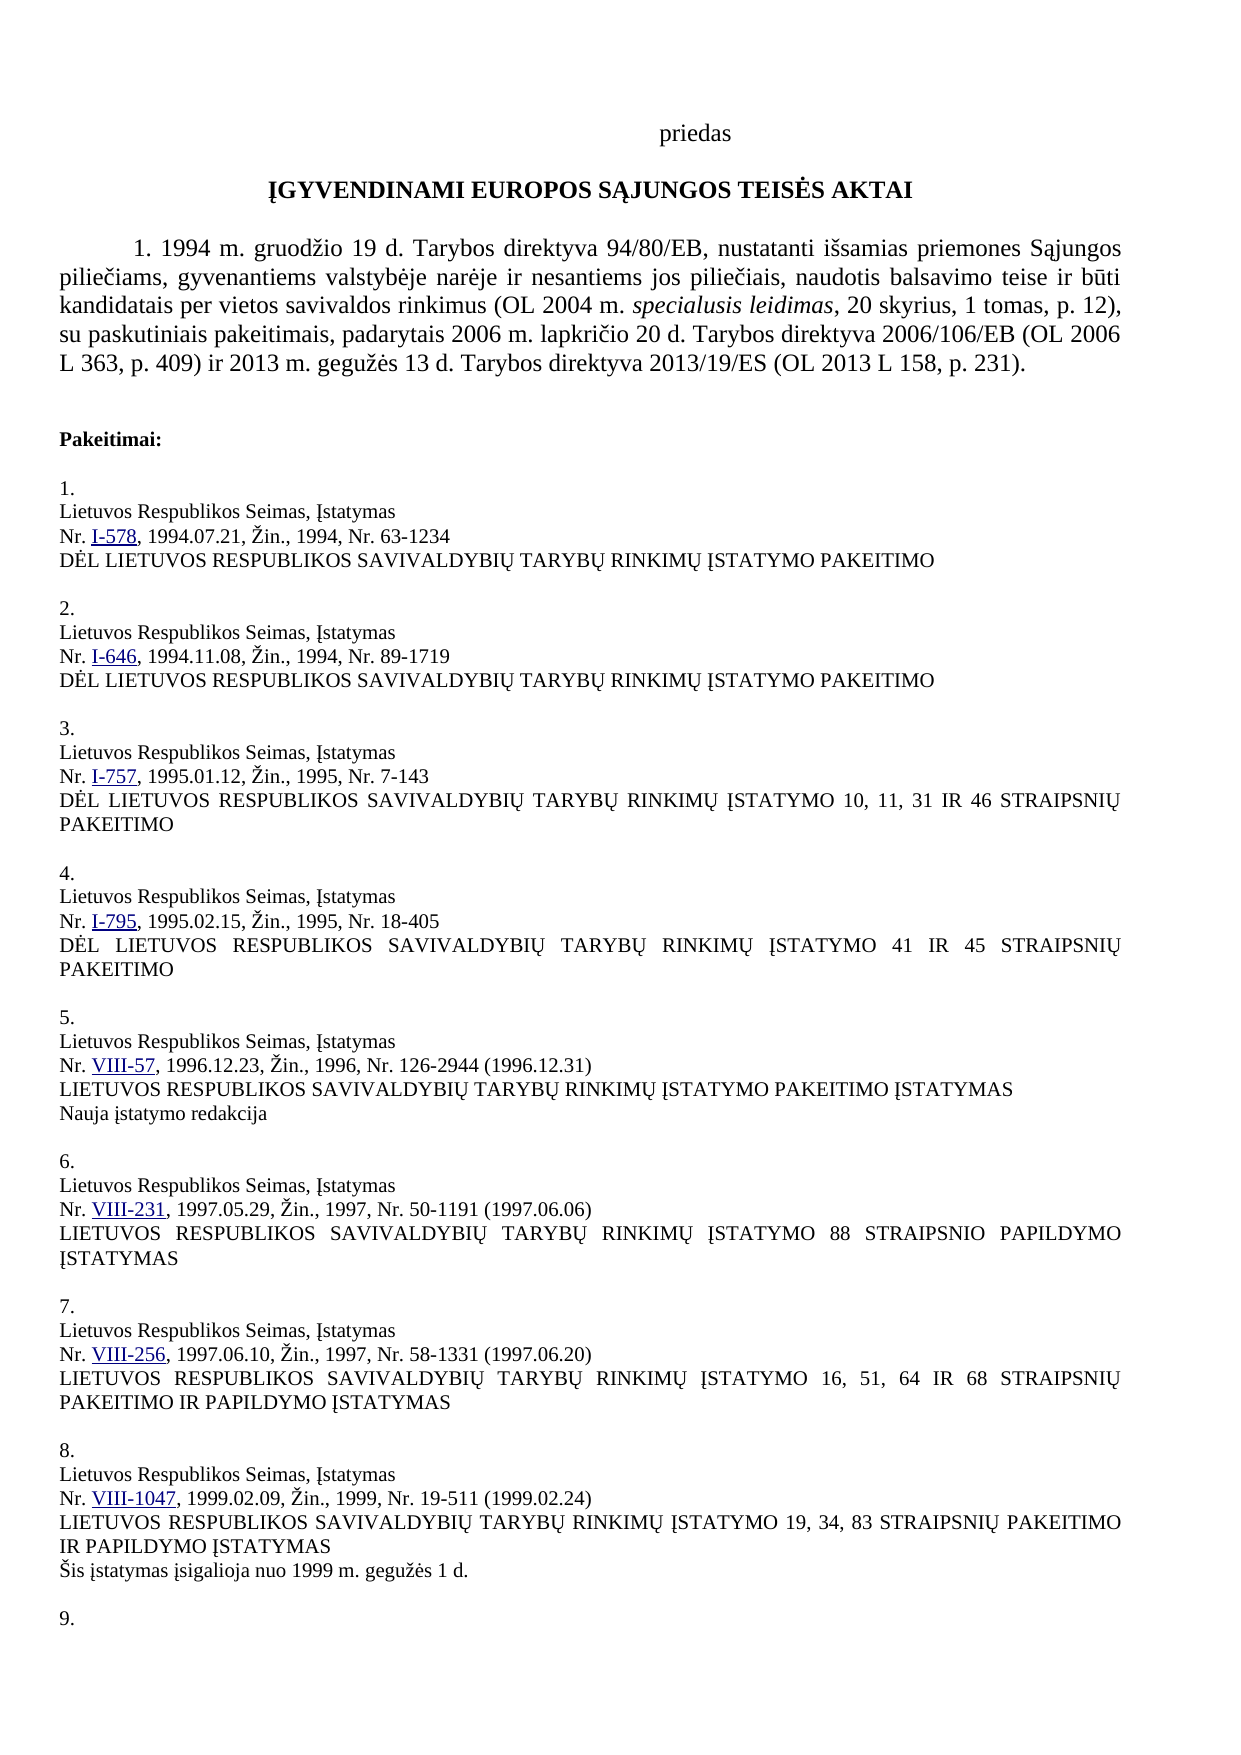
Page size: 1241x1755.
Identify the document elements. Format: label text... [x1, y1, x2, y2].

text Nr. I-757, 1995.01.12, Žin., 1995, Nr. 7-143 [59, 764, 1122, 788]
text 3. [59, 716, 1122, 740]
text DĖL LIETUVOS RESPUBLIKOS SAVIVALDYBIŲ TARYBŲ RINKIMŲ ĮSTATYMO PAKEITIMO [59, 668, 1122, 692]
text 6. [59, 1149, 1122, 1173]
text Nr. VIII-1047, 1999.02.09, Žin., 1999, Nr. 19-511 (1999.02.24) [59, 1486, 1122, 1510]
text Nr. I-578, 1994.07.21, Žin., 1994, Nr. 63-1234 [59, 523, 1122, 548]
text 9. [59, 1606, 1122, 1630]
text Nr. VIII-57, 1996.12.23, Žin., 1996, Nr. 126-2944 (1996.12.31) [59, 1053, 1122, 1077]
text Nauja įstatymo redakcija [59, 1101, 1122, 1125]
text 1. [59, 475, 1122, 499]
text Šis įstatymas įsigalioja nuo 1999 m. gegužės 1 d. [59, 1558, 1122, 1582]
text 4. [59, 860, 1122, 884]
text DĖL LIETUVOS RESPUBLIKOS SAVIVALDYBIŲ TARYBŲ RINKIMŲ ĮSTATYMO PAKEITIMO [59, 548, 1122, 572]
text Nr. I-795, 1995.02.15, Žin., 1995, Nr. 18-405 [59, 908, 1122, 933]
text LIETUVOS RESPUBLIKOS SAVIVALDYBIŲ TARYBŲ RINKIMŲ ĮSTATYMO PAKEITIMO ĮSTATYMAS [59, 1077, 1122, 1101]
text 1. 1994 m. gruodžio 19 d. Tarybos direktyva 94/80/EB, nustatanti išsamias priemones Sąjungos piliečiams, gyvenantiems valstybėje narėje ir nesantiems jos piliečiais, naudotis balsavimo teise ir būti kandidatais per vietos savivaldos rinkimus (OL 2004 m. specialusis leidimas, 20 skyrius, 1 tomas, p. 12), su paskutiniais pakeitimais, padarytais 2006 m. lapkričio 20 d. Tarybos direktyva 2006/106/EB (OL 2006 L 363, p. 409) ir 2013 m. gegužės 13 d. Tarybos direktyva 2013/19/ES (OL 2013 L 158, p. 231). [59, 233, 1122, 377]
text LIETUVOS RESPUBLIKOS SAVIVALDYBIŲ TARYBŲ RINKIMŲ ĮSTATYMO 88 STRAIPSNIO PAPILDYMO ĮSTATYMAS [59, 1221, 1122, 1269]
text ĮGYVENDINAMI EUROPOS SĄJUNGOS TEISĖS AKTAI [59, 176, 1122, 204]
text Nr. VIII-231, 1997.05.29, Žin., 1997, Nr. 50-1191 (1997.06.06) [59, 1197, 1122, 1221]
text Lietuvos Respublikos Seimas, Įstatymas [59, 1462, 1122, 1486]
text 2. [59, 596, 1122, 620]
text Lietuvos Respublikos Seimas, Įstatymas [59, 740, 1122, 764]
text LIETUVOS RESPUBLIKOS SAVIVALDYBIŲ TARYBŲ RINKIMŲ ĮSTATYMO 16, 51, 64 IR 68 STRAIPSNIŲ PAKEITIMO IR PAPILDYMO ĮSTATYMAS [59, 1366, 1122, 1414]
text Lietuvos Respublikos Seimas, Įstatymas [59, 1173, 1122, 1197]
text LIETUVOS RESPUBLIKOS SAVIVALDYBIŲ TARYBŲ RINKIMŲ ĮSTATYMO 19, 34, 83 STRAIPSNIŲ PAKEITIMO IR PAPILDYMO ĮSTATYMAS [59, 1510, 1122, 1558]
text Nr. I-646, 1994.11.08, Žin., 1994, Nr. 89-1719 [59, 644, 1122, 668]
text Lietuvos Respublikos Seimas, Įstatymas [59, 1029, 1122, 1053]
text Lietuvos Respublikos Seimas, Įstatymas [59, 1318, 1122, 1342]
text DĖL LIETUVOS RESPUBLIKOS SAVIVALDYBIŲ TARYBŲ RINKIMŲ ĮSTATYMO 41 IR 45 STRAIPSNIŲ PAKEITIMO [59, 933, 1122, 981]
text Lietuvos Respublikos Seimas, Įstatymas [59, 499, 1122, 523]
text 8. [59, 1438, 1122, 1462]
text Pakeitimai: [59, 427, 1122, 451]
text Lietuvos Respublikos Seimas, Įstatymas [59, 884, 1122, 908]
text 5. [59, 1005, 1122, 1029]
text DĖL LIETUVOS RESPUBLIKOS SAVIVALDYBIŲ TARYBŲ RINKIMŲ ĮSTATYMO 10, 11, 31 IR 46 STRAIPSNIŲ PAKEITIMO [59, 788, 1122, 836]
text 7. [59, 1293, 1122, 1318]
text Nr. VIII-256, 1997.06.10, Žin., 1997, Nr. 58-1331 (1997.06.20) [59, 1342, 1122, 1366]
text priedas [59, 118, 1122, 147]
text Lietuvos Respublikos Seimas, Įstatymas [59, 620, 1122, 644]
